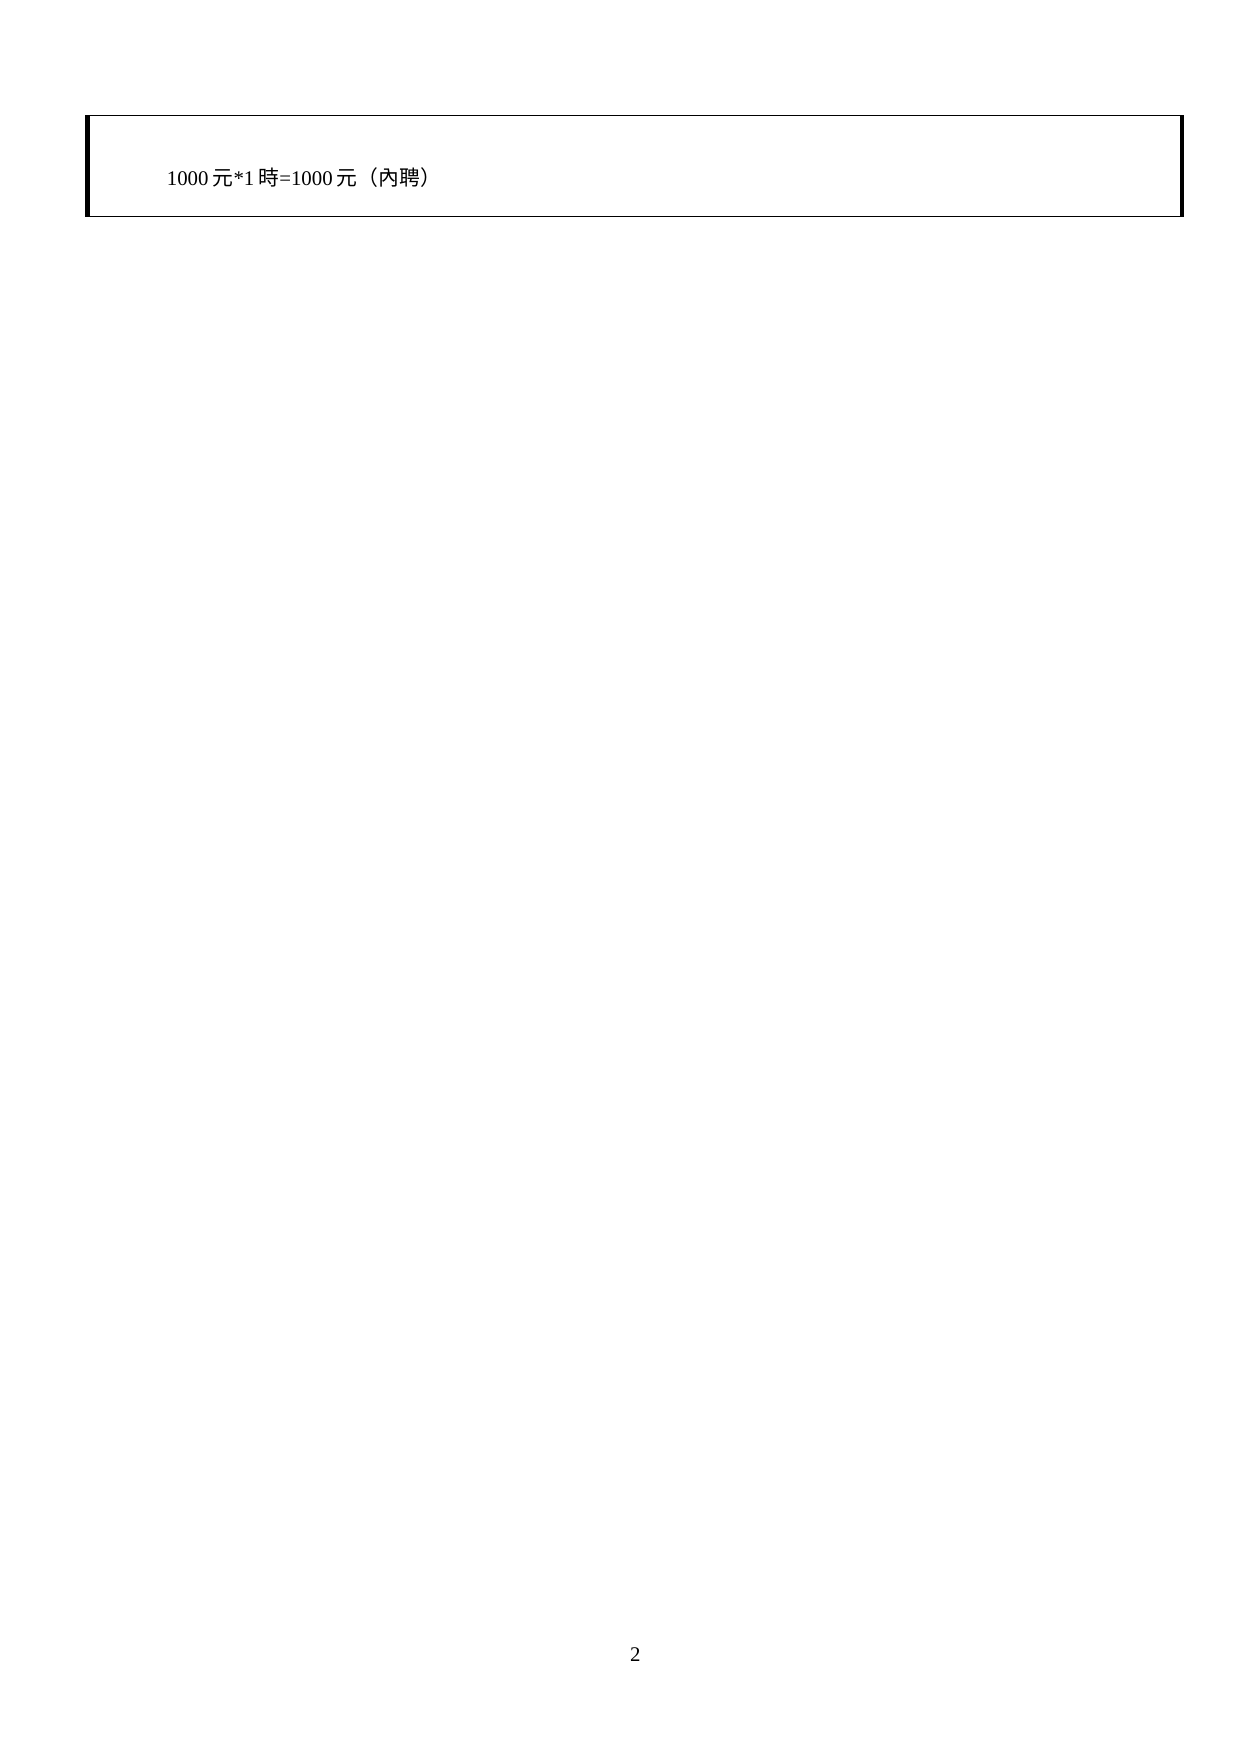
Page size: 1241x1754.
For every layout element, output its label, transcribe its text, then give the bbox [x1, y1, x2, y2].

table_cell 1000元*1時=1000元（內聘） [90, 116, 1180, 216]
